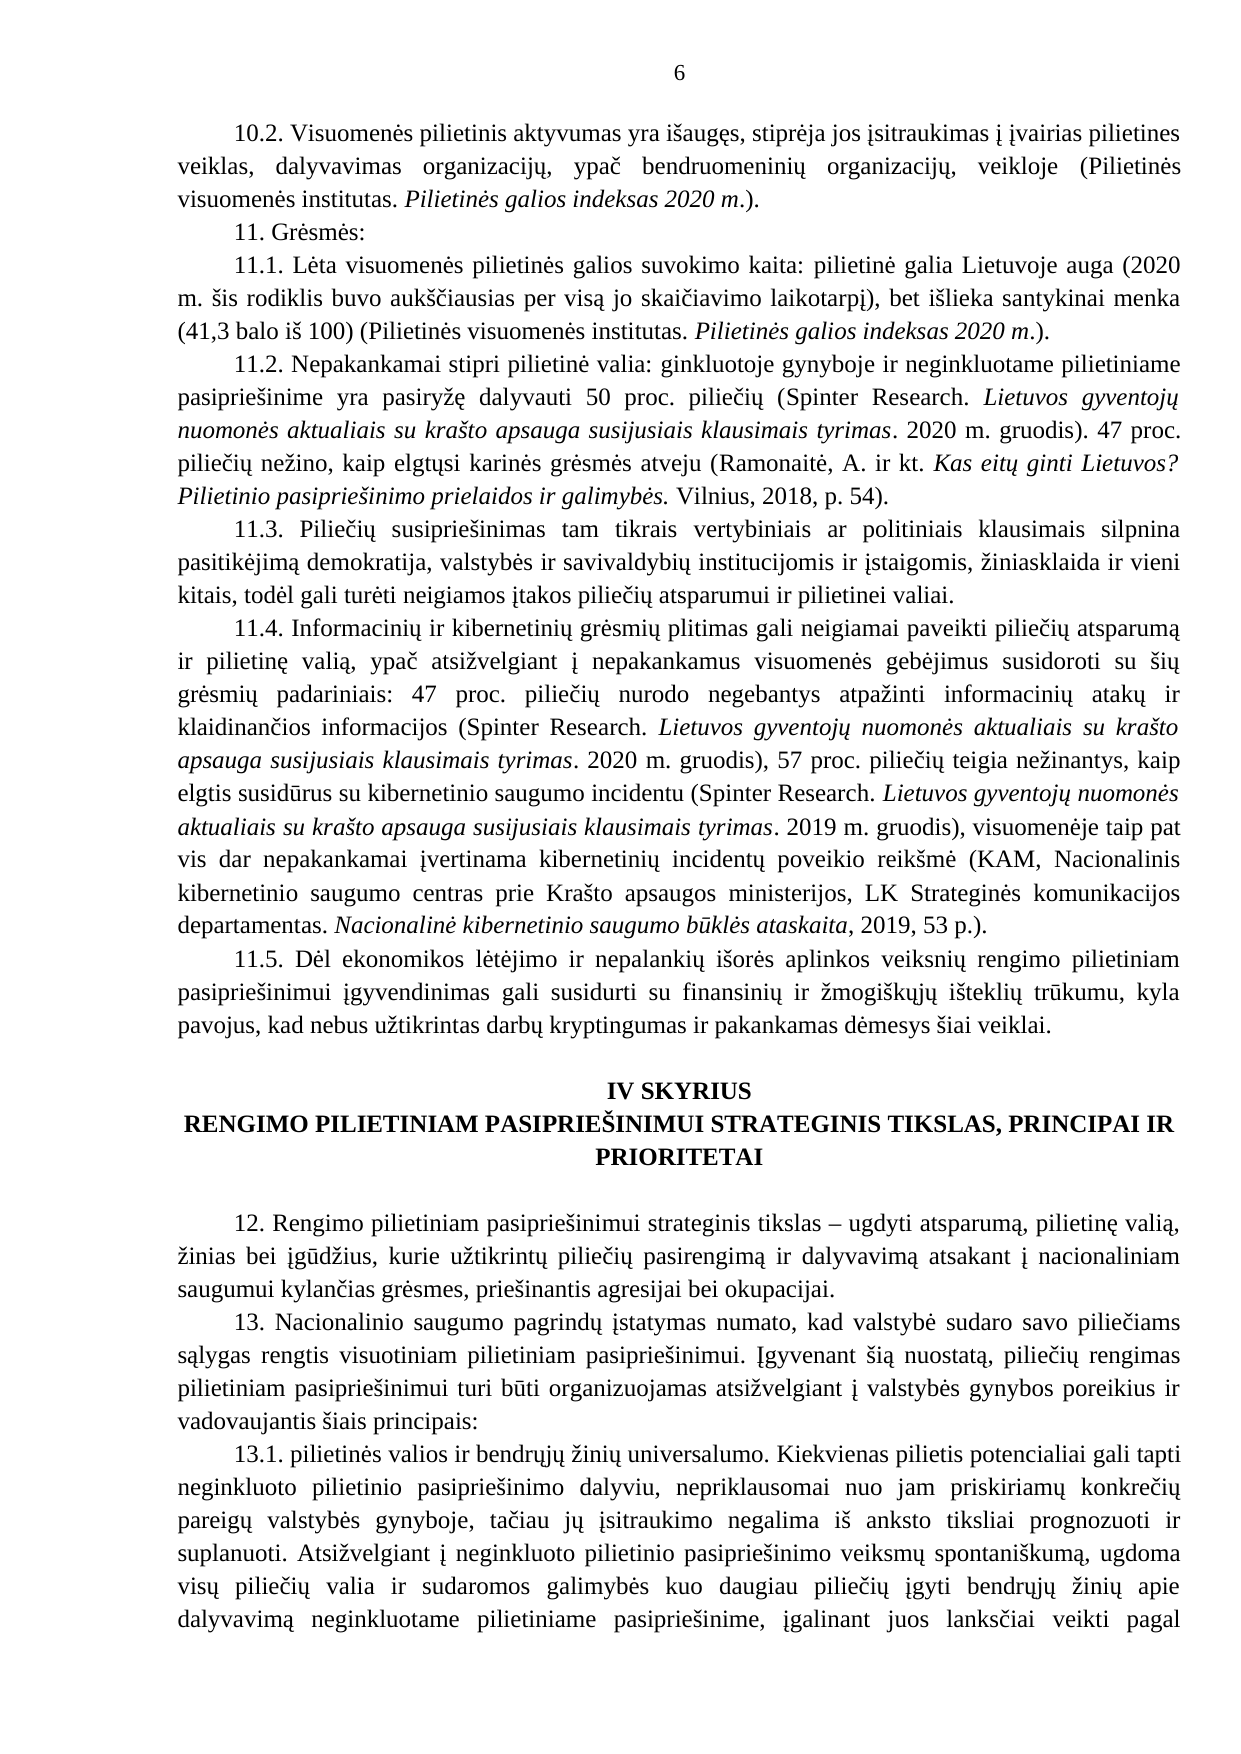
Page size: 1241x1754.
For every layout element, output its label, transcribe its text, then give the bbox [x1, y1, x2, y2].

text 11.5. Dėl ekonomikos lėtėjimo ir nepalankių išorės aplinkos veiksnių rengimo pilietiniam pasipriešinimui įgyvendinimas gali susidurti su finansinių ir žmogiškųjų išteklių trūkumu, kyla pavojus, kad nebus užtikrintas darbų kryptingumas ir pakankamas dėmesys šiai veiklai. [177, 944, 1181, 1038]
text 13.1. pilietinės valios ir bendrųjų žinių universalumo. Kiekvienas pilietis potencialiai gali tapti neginkluoto pilietinio pasipriešinimo dalyviu, nepriklausomai nuo jam priskiriamų konkrečių pareigų valstybės gynyboje, tačiau jų įsitraukimo negalima iš anksto tiksliai prognozuoti ir suplanuoti. Atsižvelgiant į neginkluoto pilietinio pasipriešinimo veiksmų spontaniškumą, ugdoma visų piliečių valia ir sudaromos galimybės kuo daugiau piliečių įgyti bendrųjų žinių apie dalyvavimą neginkluotame pilietiniame pasipriešinime, įgalinant juos lanksčiai veikti pagal [177, 1439, 1181, 1633]
text 10.2. Visuomenės pilietinis aktyvumas yra išaugęs, stiprėja jos įsitraukimas į įvairias pilietines veiklas, dalyvavimas organizacijų, ypač bendruomeninių organizacijų, veikloje (Pilietinės visuomenės institutas. Pilietinės galios indeksas 2020 m.). [177, 118, 1181, 213]
text IV SKYRIUS [177, 1076, 1181, 1104]
text RENGIMO PILIETINIAM PASIPRIEŠINIMUI STRATEGINIS TIKSLAS, PRINCIPAI IR PRIORITETAI [177, 1109, 1181, 1171]
text 11.4. Informacinių ir kibernetinių grėsmių plitimas gali neigiamai paveikti piliečių atsparumą ir pilietinę valią, ypač atsižvelgiant į nepakankamus visuomenės gebėjimus susidoroti su šių grėsmių padariniais: 47 proc. piliečių nurodo negebantys atpažinti informacinių atakų ir klaidinančios informacijos (Spinter Research. Lietuvos gyventojų nuomonės aktualiais su krašto apsauga susijusiais klausimais tyrimas. 2020 m. gruodis), 57 proc. piliečių teigia nežinantys, kaip elgtis susidūrus su kibernetinio saugumo incidentu (Spinter Research. Lietuvos gyventojų nuomonės aktualiais su krašto apsauga susijusiais klausimais tyrimas. 2019 m. gruodis), visuomenėje taip pat vis dar nepakankamai įvertinama kibernetinių incidentų poveikio reikšmė (KAM, Nacionalinis kibernetinio saugumo centras prie Krašto apsaugos ministerijos, LK Strateginės komunikacijos departamentas. Nacionalinė kibernetinio saugumo būklės ataskaita, 2019, 53 p.). [177, 613, 1181, 939]
text 11.3. Piliečių susipriešinimas tam tikrais vertybiniais ar politiniais klausimais silpnina pasitikėjimą demokratija, valstybės ir savivaldybių institucijomis ir įstaigomis, žiniasklaida ir vieni kitais, todėl gali turėti neigiamos įtakos piliečių atsparumui ir pilietinei valiai. [177, 514, 1181, 609]
text 13. Nacionalinio saugumo pagrindų įstatymas numato, kad valstybė sudaro savo piliečiams sąlygas rengtis visuotiniam pilietiniam pasipriešinimui. Įgyvenant šią nuostatą, piliečių rengimas pilietiniam pasipriešinimui turi būti organizuojamas atsižvelgiant į valstybės gynybos poreikius ir vadovaujantis šiais principais: [177, 1307, 1181, 1435]
text 12. Rengimo pilietiniam pasipriešinimui strateginis tikslas – ugdyti atsparumą, pilietinę valią, žinias bei įgūdžius, kurie užtikrintų piliečių pasirengimą ir dalyvavimą atsakant į nacionaliniam saugumui kylančias grėsmes, priešinantis agresijai bei okupacijai. [177, 1208, 1181, 1303]
text 11.2. Nepakankamai stipri pilietinė valia: ginkluotoje gynyboje ir neginkluotame pilietiniame pasipriešinime yra pasiryžę dalyvauti 50 proc. piliečių (Spinter Research. Lietuvos gyventojų nuomonės aktualiais su krašto apsauga susijusiais klausimais tyrimas. 2020 m. gruodis). 47 proc. piliečių nežino, kaip elgtųsi karinės grėsmės atveju (Ramonaitė, A. ir kt. Kas eitų ginti Lietuvos? Pilietinio pasipriešinimo prielaidos ir galimybės. Vilnius, 2018, p. 54). [177, 349, 1181, 510]
text 11. Grėsmės: [177, 217, 1181, 246]
text 11.1. Lėta visuomenės pilietinės galios suvokimo kaita: pilietinė galia Lietuvoje auga (2020 m. šis rodiklis buvo aukščiausias per visą jo skaičiavimo laikotarpį), bet išlieka santykinai menka (41,3 balo iš 100) (Pilietinės visuomenės institutas. Pilietinės galios indeksas 2020 m.). [177, 250, 1181, 345]
